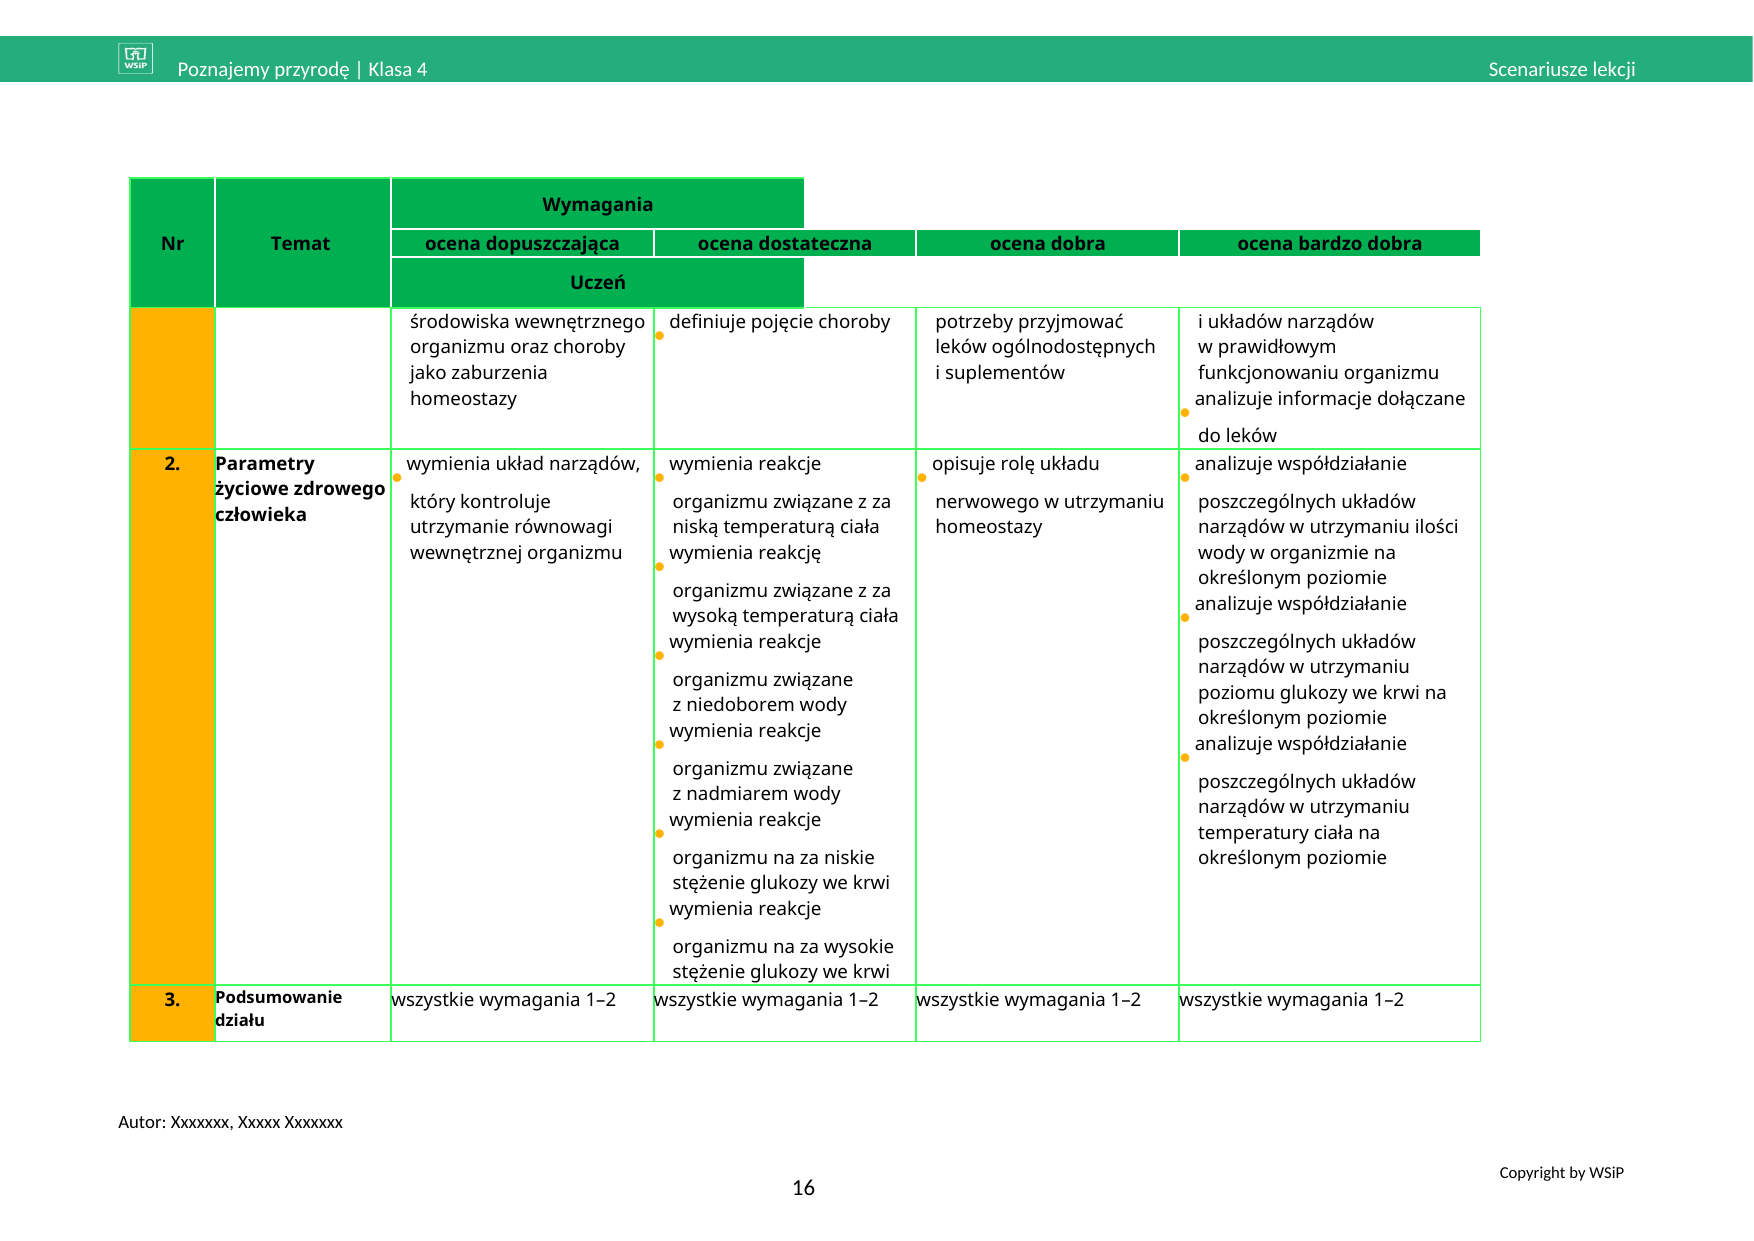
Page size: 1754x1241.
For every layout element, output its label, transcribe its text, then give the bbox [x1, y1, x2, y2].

table_cell wszystkie wymagania 1–2 [392, 986, 653, 1041]
table_cell wszystkie wymagania 1–2 [1180, 986, 1480, 1041]
table_cell 2. [131, 450, 214, 984]
table_cell ocena dobra [917, 230, 1178, 256]
table_header Nr [131, 179, 214, 307]
table_cell ● definiuje pojęcie zdrowia ● definiuje pojęcie choroby [655, 308, 915, 448]
table_header Wymagania [392, 179, 804, 228]
table_cell Uczeń [392, 258, 804, 307]
table_cell Podsumowanie działu [216, 986, 390, 1041]
table_cell ● analizuje współdziałanie poszczególnych układów narządów w utrzymaniu ilości wody w organizmie na określonym poziomie ● analizuje współdziałanie poszczególnych układów narządów w utrzymaniu poziomu glukozy we krwi na określonym poziomie ● analizuje współdziałanie poszczególnych układów narządów w utrzymaniu temperatury ciała na określonym poziomie [1180, 450, 1480, 984]
table_cell wszystkie wymagania 1–2 [917, 986, 1178, 1041]
table_cell ocena bardzo dobra [1180, 230, 1480, 256]
table_cell ● wymienia reakcje organizmu związane z za niską temperaturą ciała ● wymienia reakcję organizmu związane z za wysoką temperaturą ciała ● wymienia reakcje organizmu związane z niedoborem wody ● wymienia reakcje organizmu związane z nadmiarem wody ● wymienia reakcje organizmu na za niskie stężenie glukozy we krwi ● wymienia reakcje organizmu na za wysokie stężenie glukozy we krwi [655, 450, 915, 984]
table_cell 3. [131, 986, 214, 1041]
table_cell ocena dopuszczająca [392, 230, 653, 256]
table_cell ● wymienia układ narządów, który kontroluje utrzymanie równowagi wewnętrznej organizmu [392, 450, 653, 984]
table_cell wszystkie wymagania 1–2 [655, 986, 915, 1041]
table_cell środowiska wewnętrznego organizmu oraz choroby jako zaburzenia homeostazy [392, 309, 653, 448]
table_cell ● opisuje rolę układu nerwowego w utrzymaniu homeostazy [917, 450, 1178, 984]
table_header Temat [216, 179, 390, 307]
table_cell ● określa znaczenie współdziałania narządów i układów narządów w prawidłowym funkcjonowaniu organizmu ● analizuje informacje dołączane do leków [1180, 308, 1480, 448]
table_cell [131, 308, 214, 448]
table_cell [216, 308, 390, 448]
table_cell Parametry życiowe zdrowego człowieka [216, 450, 390, 984]
picture [0, 36, 1753, 82]
table_cell potrzeby przyjmować leków ogólnodostępnych i suplementów [917, 308, 1178, 448]
table_cell ocena dostateczna [655, 230, 915, 256]
